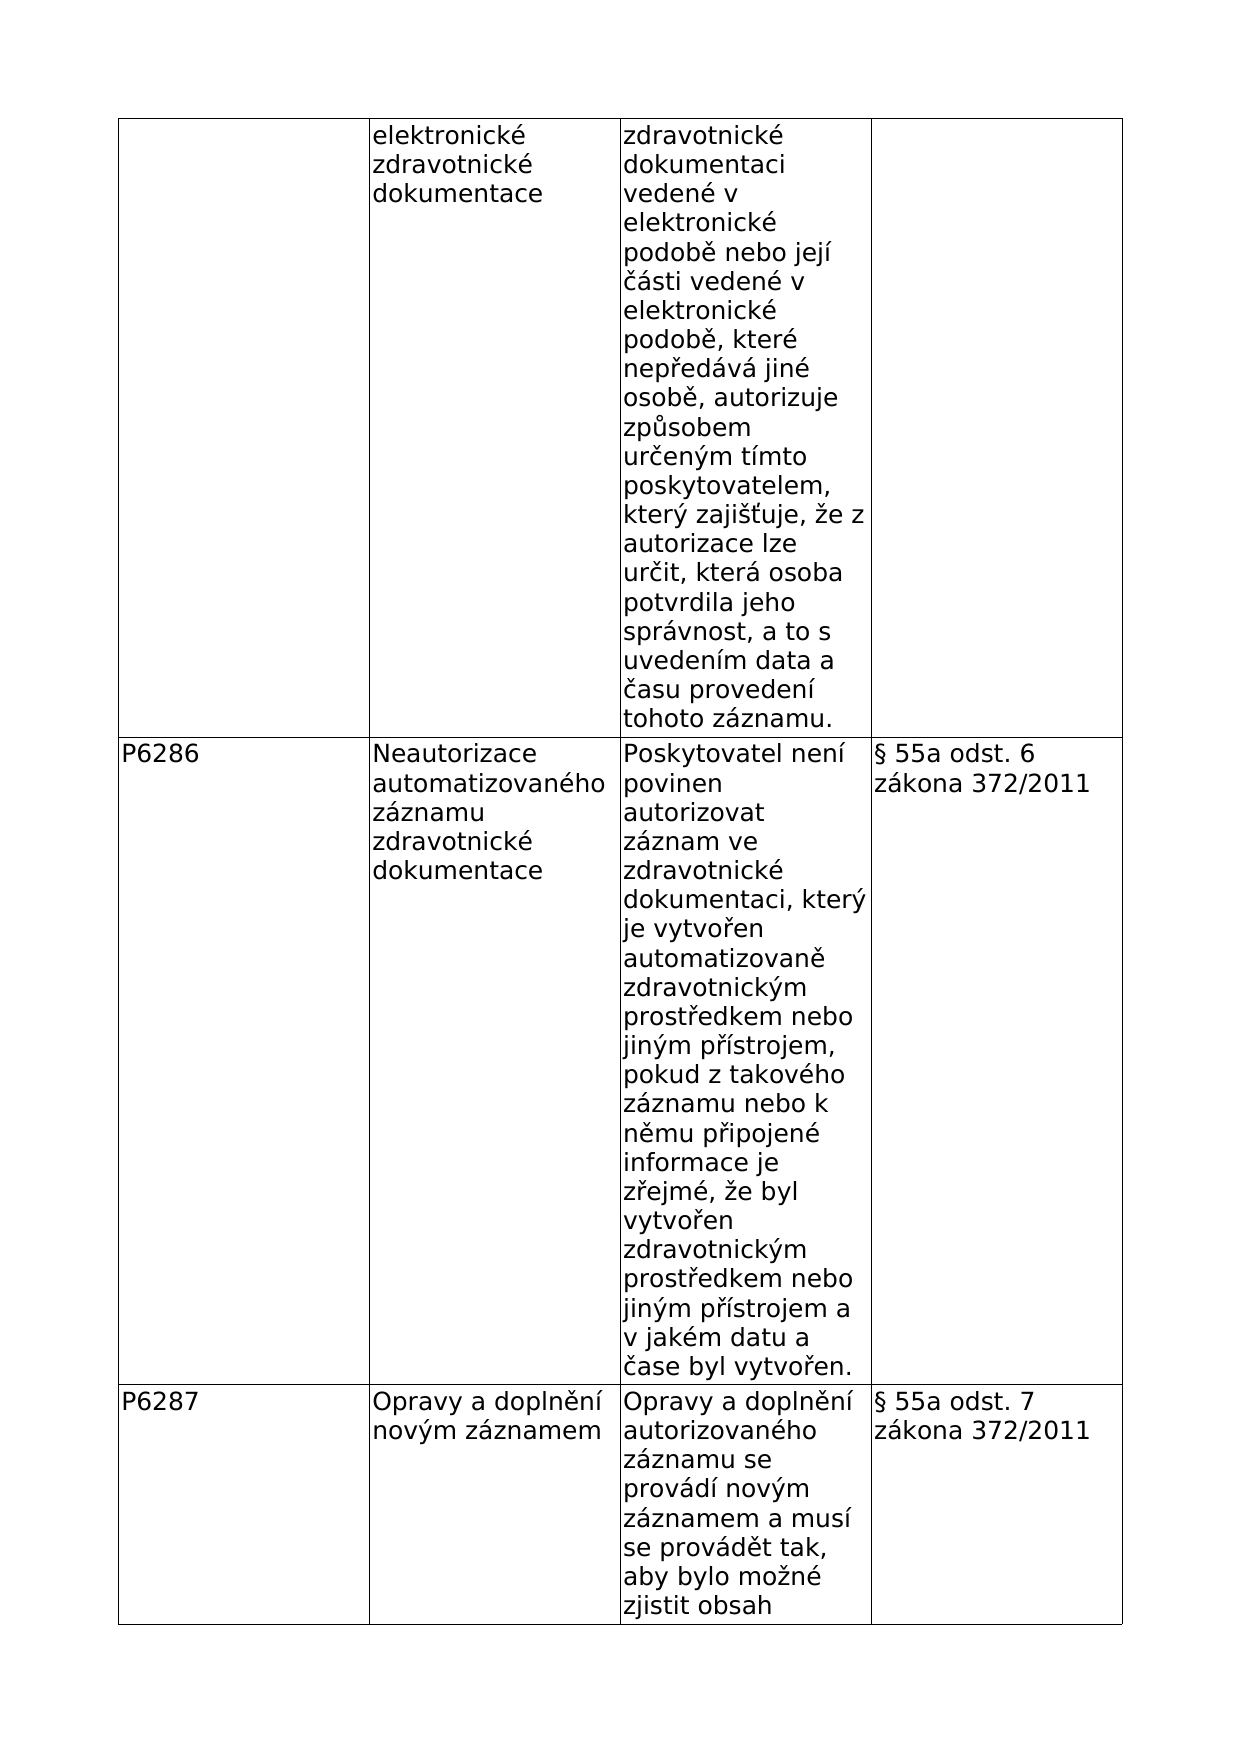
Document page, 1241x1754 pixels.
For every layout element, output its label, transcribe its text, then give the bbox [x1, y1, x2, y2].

table_cell zdravotnické dokumentaci vedené v elektronické podobě nebo její části vedené v elektronické podobě, které nepředává jiné osobě, autorizuje způsobem určeným tímto poskytovatelem, který zajišťuje, že z autorizace lze určit, která osoba potvrdila jeho správnost, a to s uvedením data a času provedení tohoto záznamu. [621, 119, 871, 737]
table_cell Poskytovatel není povinen autorizovat záznam ve zdravotnické dokumentaci, který je vytvořen automatizovaně zdravotnickým prostředkem nebo jiným přístrojem, pokud z takového záznamu nebo k němu připojené informace je zřejmé, že byl vytvořen zdravotnickým prostředkem nebo jiným přístrojem a v jakém datu a čase byl vytvořen. [621, 738, 871, 1384]
table_cell P6286 [119, 738, 369, 1384]
table_cell § 55a odst. 7 zákona 372/2011 [872, 1385, 1122, 1623]
table_cell [119, 119, 369, 737]
table_cell elektronické zdravotnické dokumentace [370, 119, 620, 737]
table_cell Opravy a doplnění novým záznamem [370, 1385, 620, 1623]
table_cell P6287 [119, 1385, 369, 1623]
table_cell Neautorizace automatizovaného záznamu zdravotnické dokumentace [370, 738, 620, 1384]
table_cell § 55a odst. 6 zákona 372/2011 [872, 738, 1122, 1384]
table_cell [872, 119, 1122, 737]
table_cell Opravy a doplnění autorizovaného záznamu se provádí novým záznamem a musí se provádět tak, aby bylo možné zjistit obsah [621, 1385, 871, 1623]
